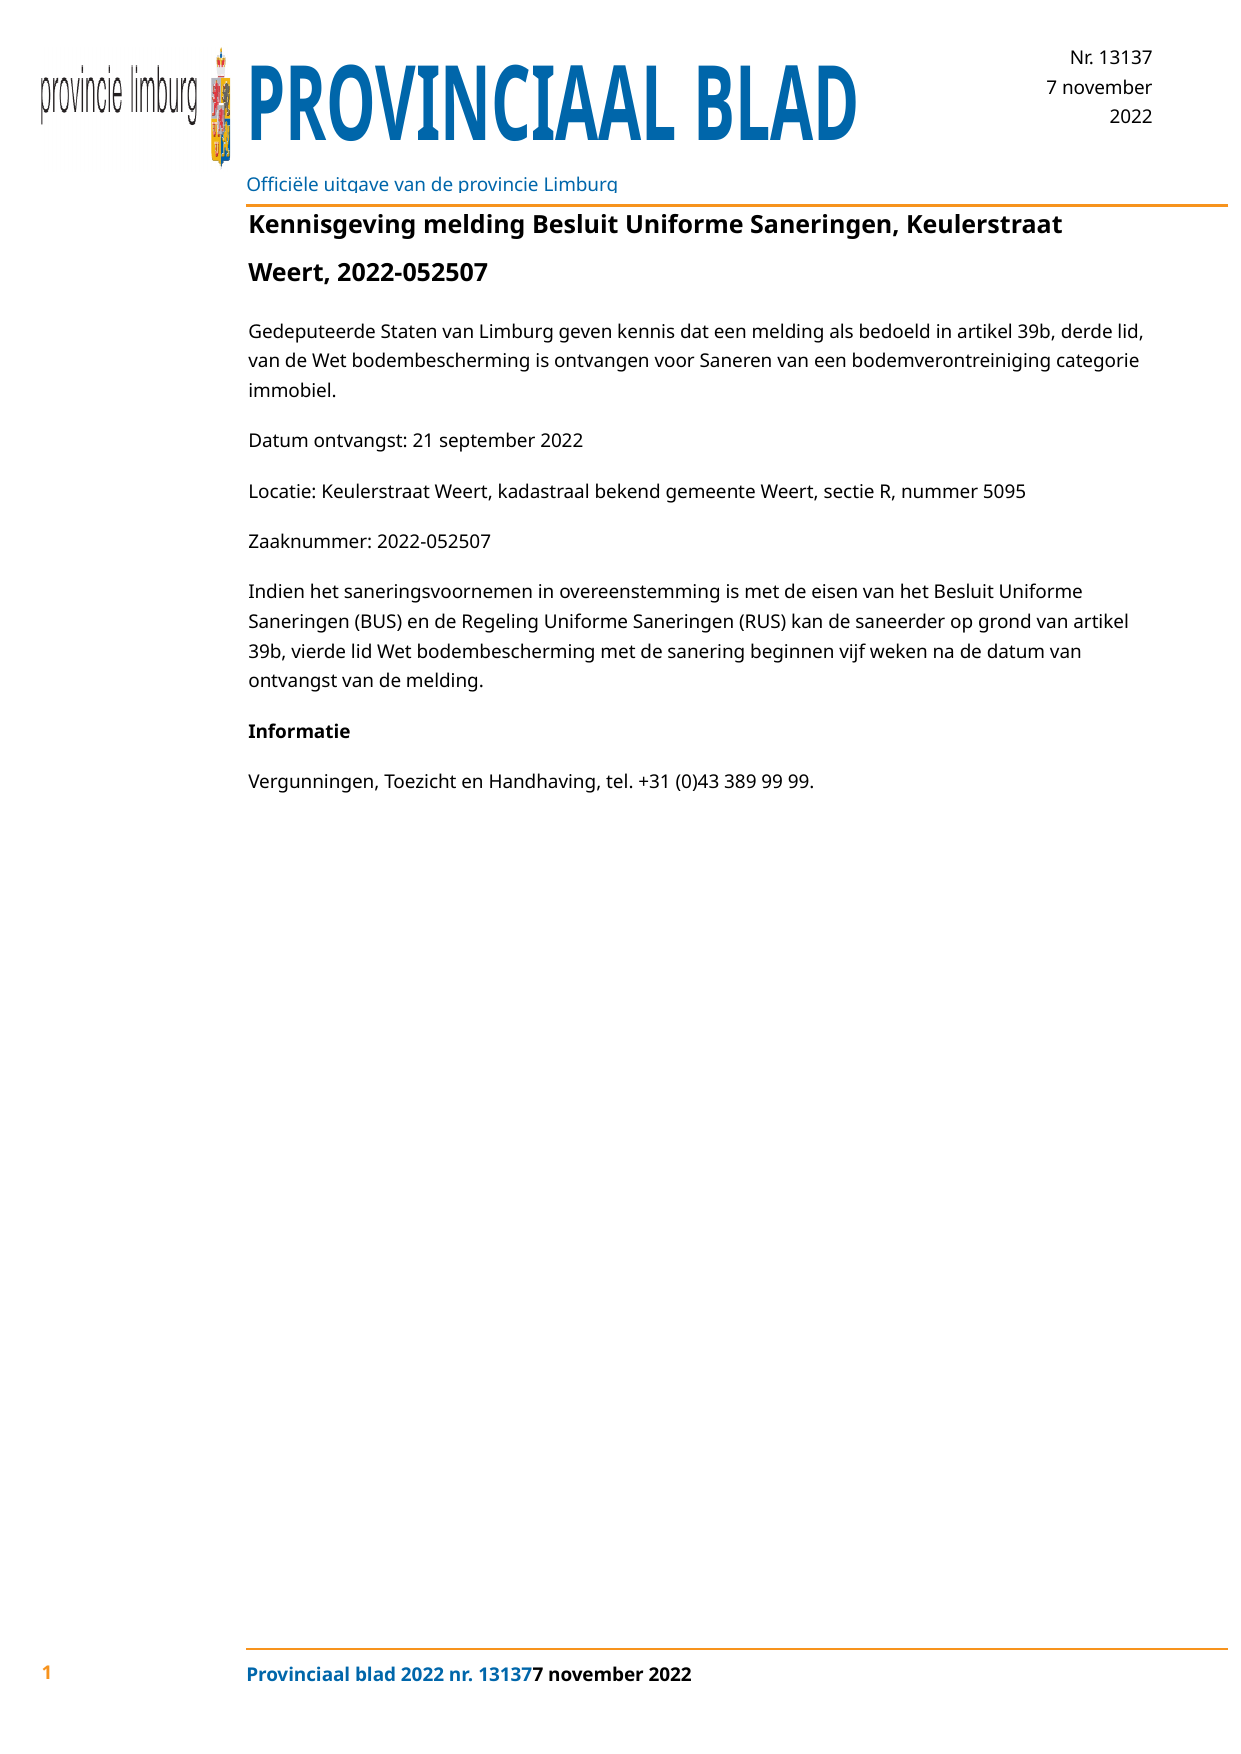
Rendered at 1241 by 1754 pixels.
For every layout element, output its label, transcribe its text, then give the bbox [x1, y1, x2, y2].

text Locatie: Keulerstraat Weert, kadastraal bekend gemeente Weert, sectie R, nummer 5095 [248, 478, 1152, 504]
text Indien het saneringsvoornemen in overeenstemming is met de eisen van het Besluit Uniforme Saneringen (BUS) en de Regeling Uniforme Saneringen (RUS) kan de saneerder op grond van artikel 39b, vierde lid Wet bodembescherming met de sanering beginnen vijf weken na de datum van ontvangst van de melding. [248, 579, 1152, 693]
text Vergunningen, Toezicht en Handhaving, tel. +31 (0)43 389 99 99. [248, 768, 1152, 794]
text Datum ontvangst: 21 september 2022 [248, 427, 1152, 453]
text Gedeputeerde Staten van Limburg geven kennis dat een melding als bedoeld in artikel 39b, derde lid, van de Wet bodembescherming is ontvangen voor Saneren van een bodemverontreiniging categorie immobiel. [248, 318, 1152, 403]
picture [41, 47, 231, 172]
text Kennisgeving melding Besluit Uniforme Saneringen, Keulerstraat Weert, 2022-052507 [248, 207, 1152, 288]
text Zaaknummer: 2022-052507 [248, 528, 1152, 554]
text Informatie [248, 718, 1152, 744]
